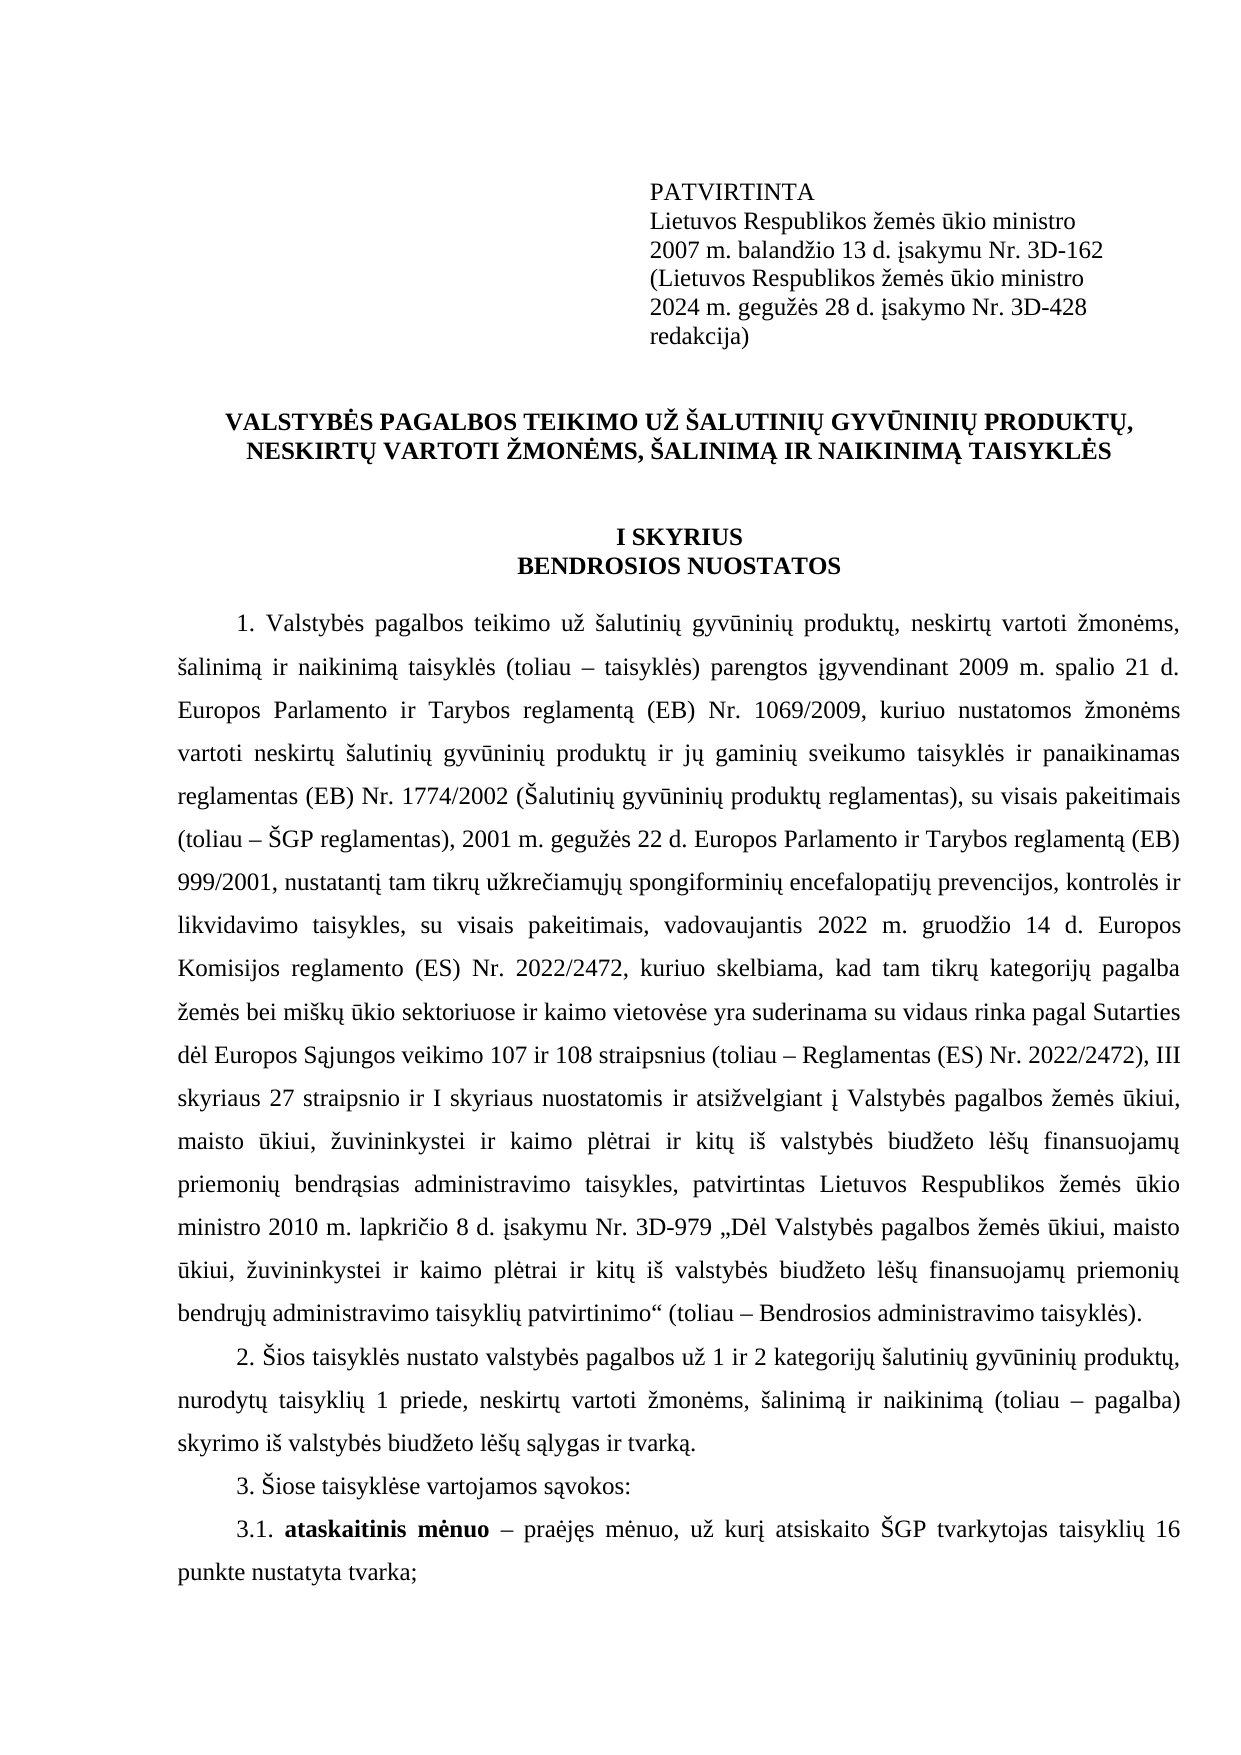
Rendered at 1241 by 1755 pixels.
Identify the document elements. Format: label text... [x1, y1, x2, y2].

text Lietuvos Respublikos žemės ūkio ministro [649, 206, 1181, 235]
text VALSTYBĖS PAGALBOS TEIKIMO UŽ ŠALUTINIŲ GYVŪNINIŲ PRODUKTŲ, NESKIRTŲ VARTOTI ŽMONĖMS, ŠALINIMĄ IR NAIKINIMĄ TAISYKLĖS [177, 407, 1181, 465]
text PATVIRTINTA [649, 177, 1181, 206]
text 3.1. ataskaitinis mėnuo – praėjęs mėnuo, už kurį atsiskaito ŠGP tvarkytojas taisyklių 16 punkte nustatyta tvarka; [177, 1514, 1181, 1586]
text 2024 m. gegužės 28 d. įsakymo Nr. 3D-428 [649, 292, 1181, 321]
text 2. Šios taisyklės nustato valstybės pagalbos už 1 ir 2 kategorijų šalutinių gyvūninių produktų, nurodytų taisyklių 1 priede, neskirtų vartoti žmonėms, šalinimą ir naikinimą (toliau – pagalba) skyrimo iš valstybės biudžeto lėšų sąlygas ir tvarką. [177, 1342, 1181, 1457]
text 3. Šiose taisyklėse vartojamos sąvokos: [177, 1471, 1181, 1500]
text (Lietuvos Respublikos žemės ūkio ministro [649, 263, 1181, 292]
text redakcija) [649, 321, 1181, 350]
text I SKYRIUS [177, 522, 1181, 551]
text 1. Valstybės pagalbos teikimo už šalutinių gyvūninių produktų, neskirtų vartoti žmonėms, šalinimą ir naikinimą taisyklės (toliau – taisyklės) parengtos įgyvendinant 2009 m. spalio 21 d. Europos Parlamento ir Tarybos reglamentą (EB) Nr. 1069/2009, kuriuo nustatomos žmonėms vartoti neskirtų šalutinių gyvūninių produktų ir jų gaminių sveikumo taisyklės ir panaikinamas reglamentas (EB) Nr. 1774/2002 (Šalutinių gyvūninių produktų reglamentas), su visais pakeitimais (toliau – ŠGP reglamentas), 2001 m. gegužės 22 d. Europos Parlamento ir Tarybos reglamentą (EB) 999/2001, nustatantį tam tikrų užkrečiamųjų spongiforminių encefalopatijų prevencijos, kontrolės ir likvidavimo taisykles, su visais pakeitimais, vadovaujantis 2022 m. gruodžio 14 d. Europos Komisijos reglamento (ES) Nr. 2022/2472, kuriuo skelbiama, kad tam tikrų kategorijų pagalba žemės bei miškų ūkio sektoriuose ir kaimo vietovėse yra suderinama su vidaus rinka pagal Sutarties dėl Europos Sąjungos veikimo 107 ir 108 straipsnius (toliau – Reglamentas (ES) Nr. 2022/2472), III skyriaus 27 straipsnio ir I skyriaus nuostatomis ir atsižvelgiant į Valstybės pagalbos žemės ūkiui, maisto ūkiui, žuvininkystei ir kaimo plėtrai ir kitų iš valstybės biudžeto lėšų finansuojamų priemonių bendrąsias administravimo taisykles, patvirtintas Lietuvos Respublikos žemės ūkio ministro 2010 m. lapkričio 8 d. įsakymu Nr. 3D-979 „Dėl Valstybės pagalbos žemės ūkiui, maisto ūkiui, žuvininkystei ir kaimo plėtrai ir kitų iš valstybės biudžeto lėšų finansuojamų priemonių bendrųjų administravimo taisyklių patvirtinimo“ (toliau – Bendrosios administravimo taisyklės). [177, 608, 1181, 1327]
text 2007 m. balandžio 13 d. įsakymu Nr. 3D-162 [649, 235, 1181, 263]
text BENDROSIOS NUOSTATOS [177, 551, 1181, 580]
